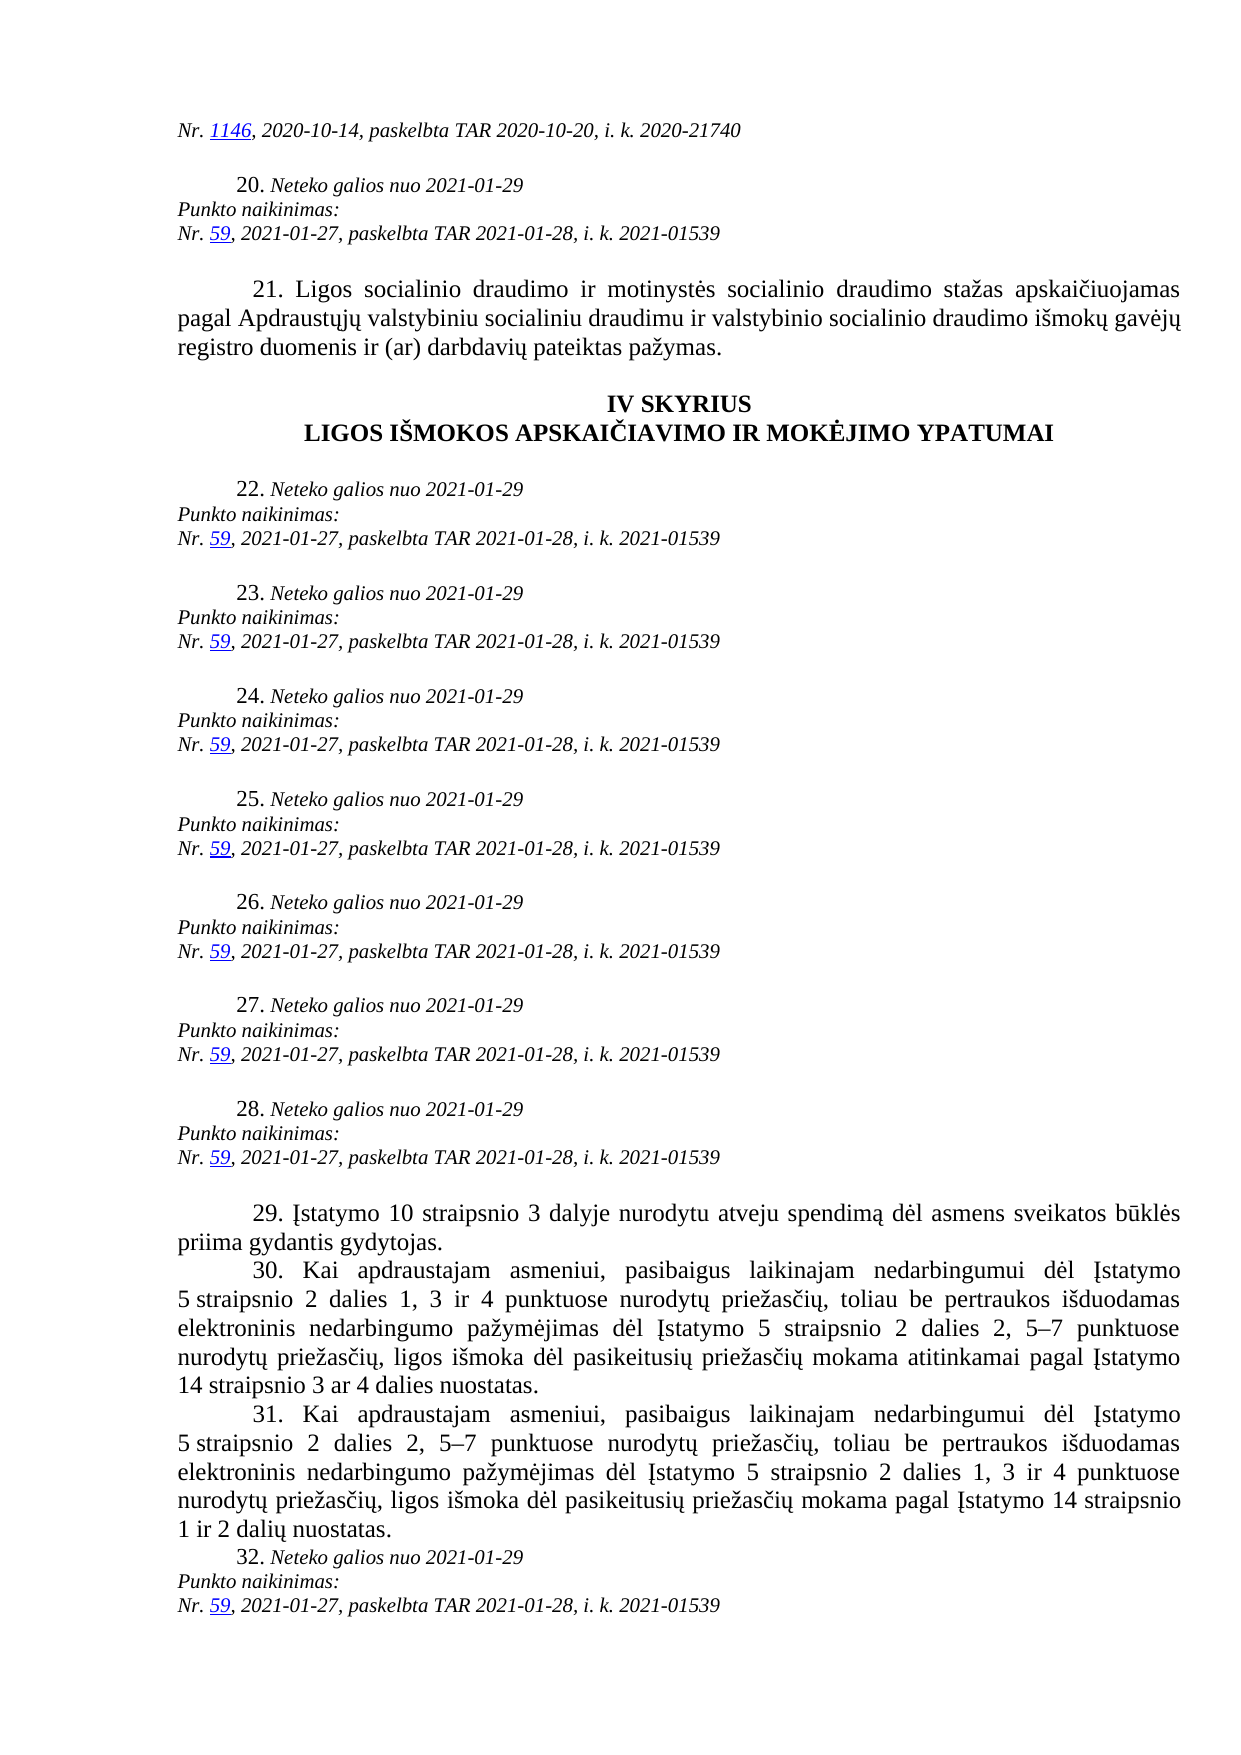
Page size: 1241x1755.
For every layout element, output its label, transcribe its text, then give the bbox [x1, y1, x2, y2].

text Punkto naikinimas: [177, 1569, 1181, 1593]
text Punkto naikinimas: [177, 605, 1181, 629]
text 31. Kai apdraustajam asmeniui, pasibaigus laikinajam nedarbingumui dėl Įstatymo 5 straipsnio 2 dalies 2, 5–7 punktuose nurodytų priežasčių, toliau be pertraukos išduodamas elektroninis nedarbingumo pažymėjimas dėl Įstatymo 5 straipsnio 2 dalies 1, 3 ir 4 punktuose nurodytų priežasčių, ligos išmoka dėl pasikeitusių priežasčių mokama pagal Įstatymo 14 straipsnio 1 ir 2 dalių nuostatas. [177, 1399, 1181, 1543]
text Punkto naikinimas: [177, 1121, 1181, 1145]
text Punkto naikinimas: [177, 915, 1181, 939]
text Nr. 59, 2021-01-27, paskelbta TAR 2021-01-28, i. k. 2021-01539 [177, 732, 1181, 756]
text Nr. 59, 2021-01-27, paskelbta TAR 2021-01-28, i. k. 2021-01539 [177, 1593, 1181, 1617]
text 32. Neteko galios nuo 2021-01-29 [177, 1543, 1181, 1569]
text Punkto naikinimas: [177, 811, 1181, 836]
text 22. Neteko galios nuo 2021-01-29 [177, 475, 1181, 502]
text 21. Ligos socialinio draudimo ir motinystės socialinio draudimo stažas apskaičiuojamas pagal Apdraustųjų valstybiniu socialiniu draudimu ir valstybinio socialinio draudimo išmokų gavėjų registro duomenis ir (ar) darbdavių pateiktas pažymas. [177, 274, 1181, 360]
text Punkto naikinimas: [177, 1018, 1181, 1042]
text 24. Neteko galios nuo 2021-01-29 [177, 682, 1181, 708]
text Punkto naikinimas: [177, 708, 1181, 732]
text Nr. 1146, 2020-10-14, paskelbta TAR 2020-10-20, i. k. 2020-21740 [177, 118, 1181, 142]
text Nr. 59, 2021-01-27, paskelbta TAR 2021-01-28, i. k. 2021-01539 [177, 1042, 1181, 1066]
text Punkto naikinimas: [177, 502, 1181, 526]
text 28. Neteko galios nuo 2021-01-29 [177, 1095, 1181, 1121]
text Nr. 59, 2021-01-27, paskelbta TAR 2021-01-28, i. k. 2021-01539 [177, 526, 1181, 550]
text LIGOS IŠMOKOS APSKAIČIAVIMO IR MOKĖJIMO YPATUMAI [177, 418, 1181, 447]
text 23. Neteko galios nuo 2021-01-29 [177, 579, 1181, 605]
text 29. Įstatymo 10 straipsnio 3 dalyje nurodytu atveju spendimą dėl asmens sveikatos būklės priima gydantis gydytojas. [177, 1198, 1181, 1256]
text 26. Neteko galios nuo 2021-01-29 [177, 888, 1181, 915]
text Nr. 59, 2021-01-27, paskelbta TAR 2021-01-28, i. k. 2021-01539 [177, 629, 1181, 653]
text Nr. 59, 2021-01-27, paskelbta TAR 2021-01-28, i. k. 2021-01539 [177, 221, 1181, 245]
text Nr. 59, 2021-01-27, paskelbta TAR 2021-01-28, i. k. 2021-01539 [177, 939, 1181, 963]
text Nr. 59, 2021-01-27, paskelbta TAR 2021-01-28, i. k. 2021-01539 [177, 836, 1181, 859]
text 25. Neteko galios nuo 2021-01-29 [177, 785, 1181, 811]
text 30. Kai apdraustajam asmeniui, pasibaigus laikinajam nedarbingumui dėl Įstatymo 5 straipsnio 2 dalies 1, 3 ir 4 punktuose nurodytų priežasčių, toliau be pertraukos išduodamas elektroninis nedarbingumo pažymėjimas dėl Įstatymo 5 straipsnio 2 dalies 2, 5–7 punktuose nurodytų priežasčių, ligos išmoka dėl pasikeitusių priežasčių mokama atitinkamai pagal Įstatymo 14 straipsnio 3 ar 4 dalies nuostatas. [177, 1256, 1181, 1399]
text 20. Neteko galios nuo 2021-01-29 [177, 171, 1181, 197]
text Punkto naikinimas: [177, 197, 1181, 221]
text Nr. 59, 2021-01-27, paskelbta TAR 2021-01-28, i. k. 2021-01539 [177, 1145, 1181, 1169]
text 27. Neteko galios nuo 2021-01-29 [177, 992, 1181, 1018]
text IV SKYRIUS [177, 389, 1181, 418]
